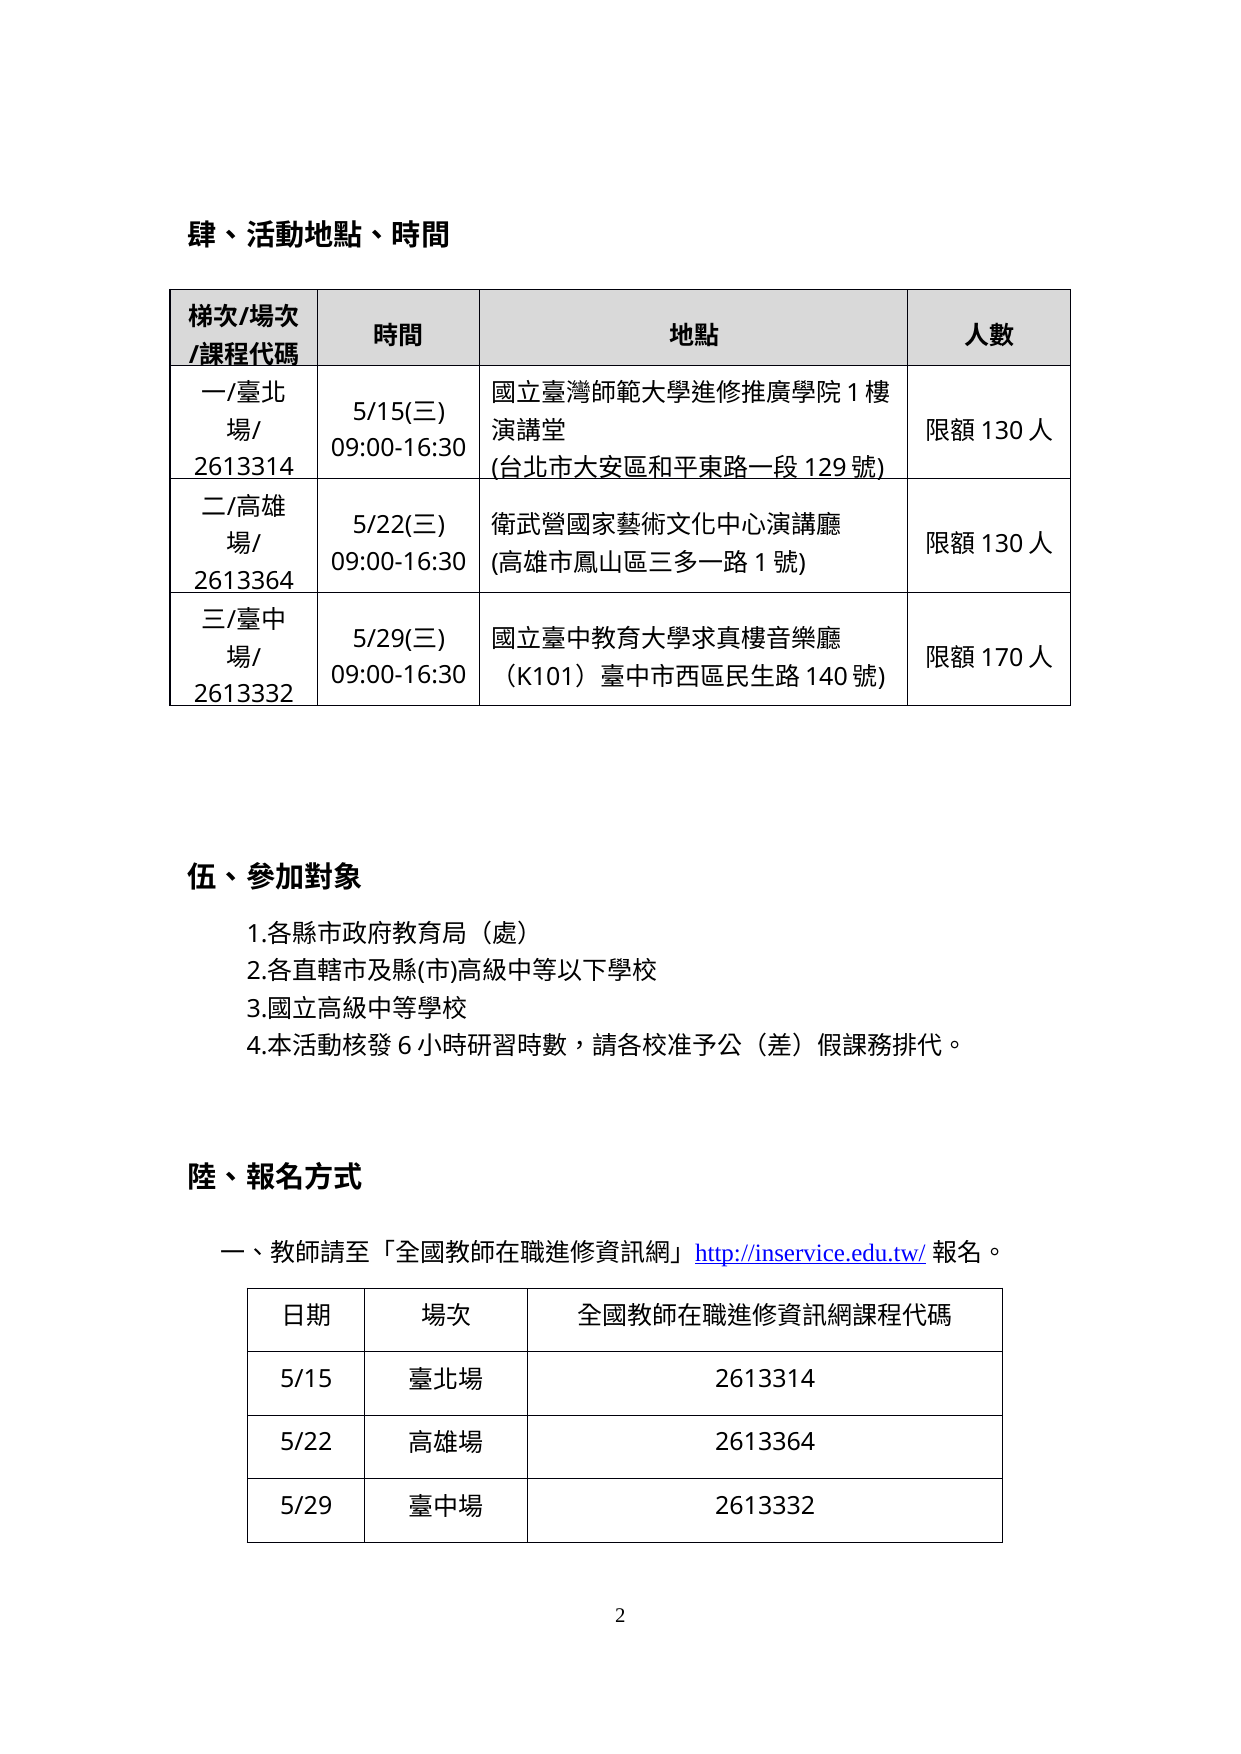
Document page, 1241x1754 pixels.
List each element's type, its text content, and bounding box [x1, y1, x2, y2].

text 1.各縣市政府教育局（處） [246, 906, 1053, 944]
table_cell 臺北場 [365, 1352, 527, 1415]
table_header 全國教師在職進修資訊網課程代碼 [528, 1289, 1002, 1351]
table_cell 2613314 [528, 1352, 1002, 1415]
table_header 地點 [480, 290, 907, 365]
table_header 梯次/場次 /課程代碼 [171, 290, 317, 365]
text 一、教師請至「全國教師在職進修資訊網」http://inservice.edu.tw/ 報名。 [187, 1225, 1053, 1263]
text 2.各直轄市及縣(市)高級中等以下學校 [246, 944, 1053, 981]
text 3.國立高級中等學校 [246, 981, 1053, 1019]
table_cell 5/15(三) 09:00-16:30 [318, 366, 479, 478]
table_cell 限額130人 [908, 366, 1070, 478]
table_header 人數 [908, 290, 1070, 365]
text 伍、參加對象 [187, 831, 1053, 906]
table_cell 5/22(三) 09:00-16:30 [318, 479, 479, 592]
table_cell 5/15 [248, 1352, 364, 1415]
table_cell 衛武營國家藝術文化中心演講廳 (高雄市鳳山區三多一路1號) [480, 479, 907, 592]
table_cell 國立臺灣師範大學進修推廣學院1樓演講堂 (台北市大安區和平東路一段129號) [480, 366, 907, 478]
table_cell 二/高雄場/2613364 [171, 479, 317, 592]
text 陸、報名方式 [187, 1131, 1053, 1206]
table_cell 臺中場 [365, 1479, 527, 1542]
table_cell 國立臺中教育大學求真樓音樂廳（K101）臺中市西區民生路140號) [480, 593, 907, 705]
table_cell 5/29 [248, 1479, 364, 1542]
table_cell 高雄場 [365, 1416, 527, 1478]
table_cell 2613332 [528, 1479, 1002, 1542]
table_cell 5/22 [248, 1416, 364, 1478]
table_cell 限額130人 [908, 479, 1070, 592]
table_header 時間 [318, 290, 479, 365]
table_cell 限額170人 [908, 593, 1070, 705]
text 4.本活動核發6小時研習時數，請各校准予公（差）假課務排代。 [246, 1019, 1053, 1056]
table_header 場次 [365, 1289, 527, 1351]
table_cell 三/臺中場/2613332 [171, 593, 317, 705]
table_cell 一/臺北場/2613314 [171, 366, 317, 478]
text 肆、活動地點、時間 [187, 189, 1053, 264]
table_cell 5/29(三) 09:00-16:30 [318, 593, 479, 705]
table_header 日期 [248, 1289, 364, 1351]
table_cell 2613364 [528, 1416, 1002, 1478]
